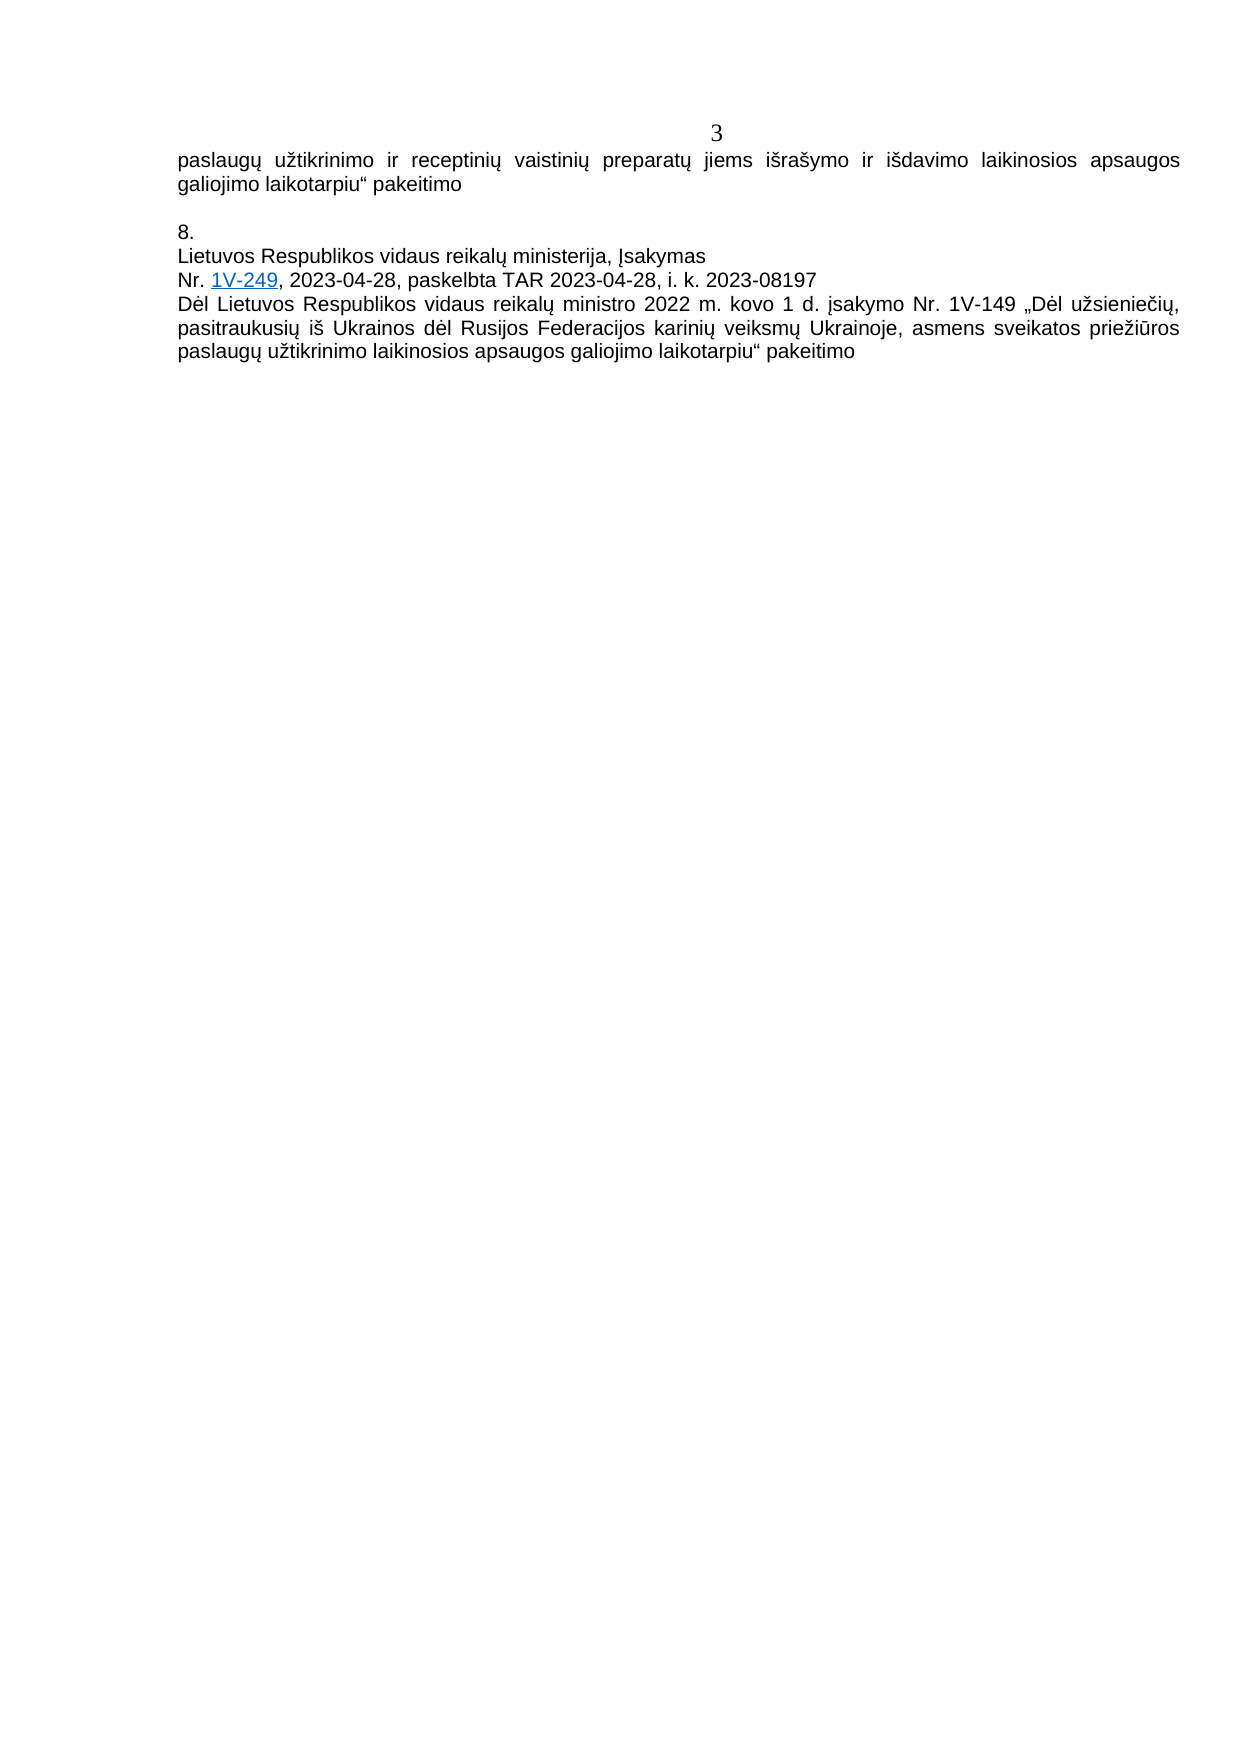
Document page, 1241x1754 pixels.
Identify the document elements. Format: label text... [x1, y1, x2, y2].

text paslaugų užtikrinimo ir receptinių vaistinių preparatų jiems išrašymo ir išdavimo laikinosios apsaugos galiojimo laikotarpiu“ pakeitimo [177, 148, 1181, 196]
text Lietuvos Respublikos vidaus reikalų ministerija, Įsakymas [177, 243, 1181, 267]
text Nr. 1V-249, 2023-04-28, paskelbta TAR 2023-04-28, i. k. 2023-08197 [177, 267, 1181, 291]
text 8. [177, 219, 1181, 243]
text Dėl Lietuvos Respublikos vidaus reikalų ministro 2022 m. kovo 1 d. įsakymo Nr. 1V-149 „Dėl užsieniečių, pasitraukusių iš Ukrainos dėl Rusijos Federacijos karinių veiksmų Ukrainoje, asmens sveikatos priežiūros paslaugų užtikrinimo laikinosios apsaugos galiojimo laikotarpiu“ pakeitimo [177, 291, 1181, 363]
